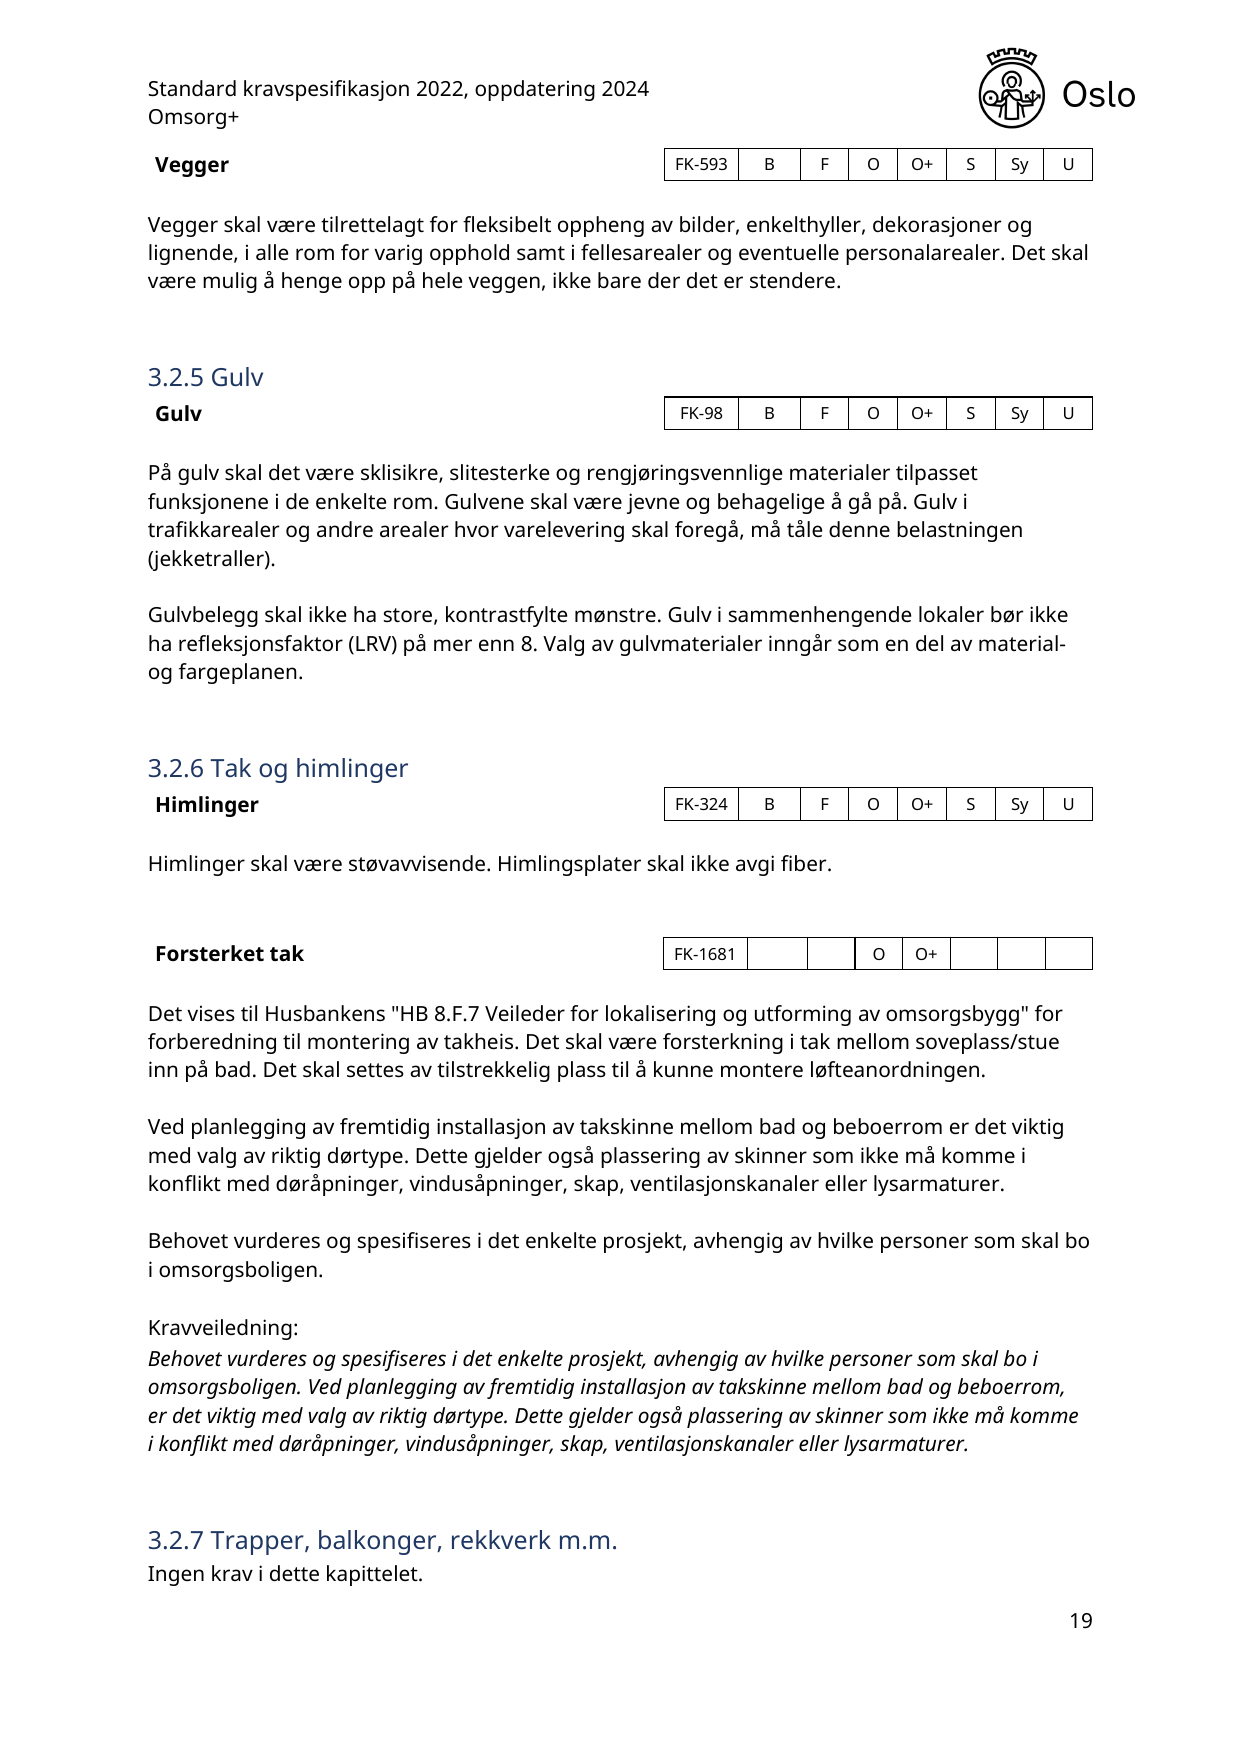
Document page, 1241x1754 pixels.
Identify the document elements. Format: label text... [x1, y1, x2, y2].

table_header S [947, 788, 995, 820]
table_header [951, 938, 997, 969]
table_header U [1044, 398, 1092, 429]
table_header B [739, 149, 800, 180]
table_header S [947, 398, 995, 429]
text Behovet vurderes og spesifiseres i det enkelte prosjekt, avhengig av hvilke personer som skal bo i omsorgsboligen. [148, 1226, 1093, 1283]
table_header O [849, 788, 897, 820]
table_header Gulv [148, 396, 664, 429]
text På gulv skal det være sklisikre, slitesterke og rengjøringsvennlige materialer tilpasset funksjonene i de enkelte rom. Gulvene skal være jevne og behagelige å gå på. Gulv i trafikkarealer og andre arealer hvor varelevering skal foregå, må tåle denne belastningen (jekketraller). [148, 458, 1093, 572]
subtitle 3.2.5 Gulv [148, 360, 1093, 394]
table_header [808, 938, 854, 969]
text Vegger skal være tilrettelagt for fleksibelt oppheng av bilder, enkelthyller, dekorasjoner og lignende, i alle rom for varig opphold samt i fellesarealer og eventuelle personalarealer. Det skal være mulig å henge opp på hele veggen, ikke bare der det er stendere. [148, 210, 1093, 295]
table_header Vegger [148, 148, 664, 180]
subtitle 3.2.6 Tak og himlinger [148, 751, 1093, 785]
table_header S [947, 149, 995, 180]
table_header O [849, 149, 897, 180]
text Kravveiledning: [148, 1313, 1093, 1342]
table_header F [801, 149, 848, 180]
table_header FK-593 [665, 149, 738, 180]
table_header Sy [996, 398, 1043, 429]
text Ved planlegging av fremtidig installasjon av takskinne mellom bad og beboerrom er det viktig med valg av riktig dørtype. Dette gjelder også plassering av skinner som ikke må komme i konflikt med døråpninger, vindusåpninger, skap, ventilasjonskanaler eller lysarmaturer. [148, 1112, 1093, 1198]
table_header O+ [903, 938, 950, 969]
text Gulvbelegg skal ikke ha store, kontrastfylte mønstre. Gulv i sammenhengende lokaler bør ikke ha refleksjonsfaktor (LRV) på mer enn 8. Valg av gulvmaterialer inngår som en del av material- og fargeplanen. [148, 601, 1093, 686]
table_header O+ [898, 149, 946, 180]
table_header B [739, 788, 800, 820]
text Det vises til Husbankens "HB 8.F.7 Veileder for lokalisering og utforming av omsorgsbygg" for forberedning til montering av takheis. Det skal være forsterkning i tak mellom soveplass/stue inn på bad. Det skal settes av tilstrekkelig plass til å kunne montere løfteanordningen. [148, 999, 1093, 1084]
table_header U [1044, 149, 1092, 180]
table_header Sy [996, 788, 1043, 820]
table_header F [801, 398, 848, 429]
table_header [748, 938, 807, 969]
table_header Forsterket tak [148, 937, 663, 969]
text Ingen krav i dette kapittelet. [148, 1559, 1093, 1587]
table_header FK-98 [665, 398, 738, 429]
table_header [1046, 938, 1092, 969]
table_header O+ [898, 398, 946, 429]
table_header O+ [898, 788, 946, 820]
subtitle 3.2.7 Trapper, balkonger, rekkverk m.m. [148, 1523, 1093, 1557]
table_header [998, 938, 1045, 969]
text Himlinger skal være støvavvisende. Himlingsplater skal ikke avgi fiber. [148, 849, 1093, 878]
table_header O [849, 398, 897, 429]
table_header Himlinger [148, 787, 664, 820]
table_header O [856, 938, 902, 969]
table_header F [801, 788, 848, 820]
table_header B [739, 398, 800, 429]
table_header Sy [996, 149, 1043, 180]
table_header FK-324 [665, 788, 738, 820]
text Behovet vurderes og spesifiseres i det enkelte prosjekt, avhengig av hvilke personer som skal bo i omsorgsboligen. Ved planlegging av fremtidig installasjon av takskinne mellom bad og beboerrom, er det viktig med valg av riktig dørtype. Dette gjelder også plassering av skinner som ikke må komme i konflikt med døråpninger, vindusåpninger, skap, ventilasjonskanaler eller lysarmaturer. [148, 1344, 1093, 1458]
table_header FK-1681 [664, 938, 747, 969]
table_header U [1044, 788, 1092, 820]
